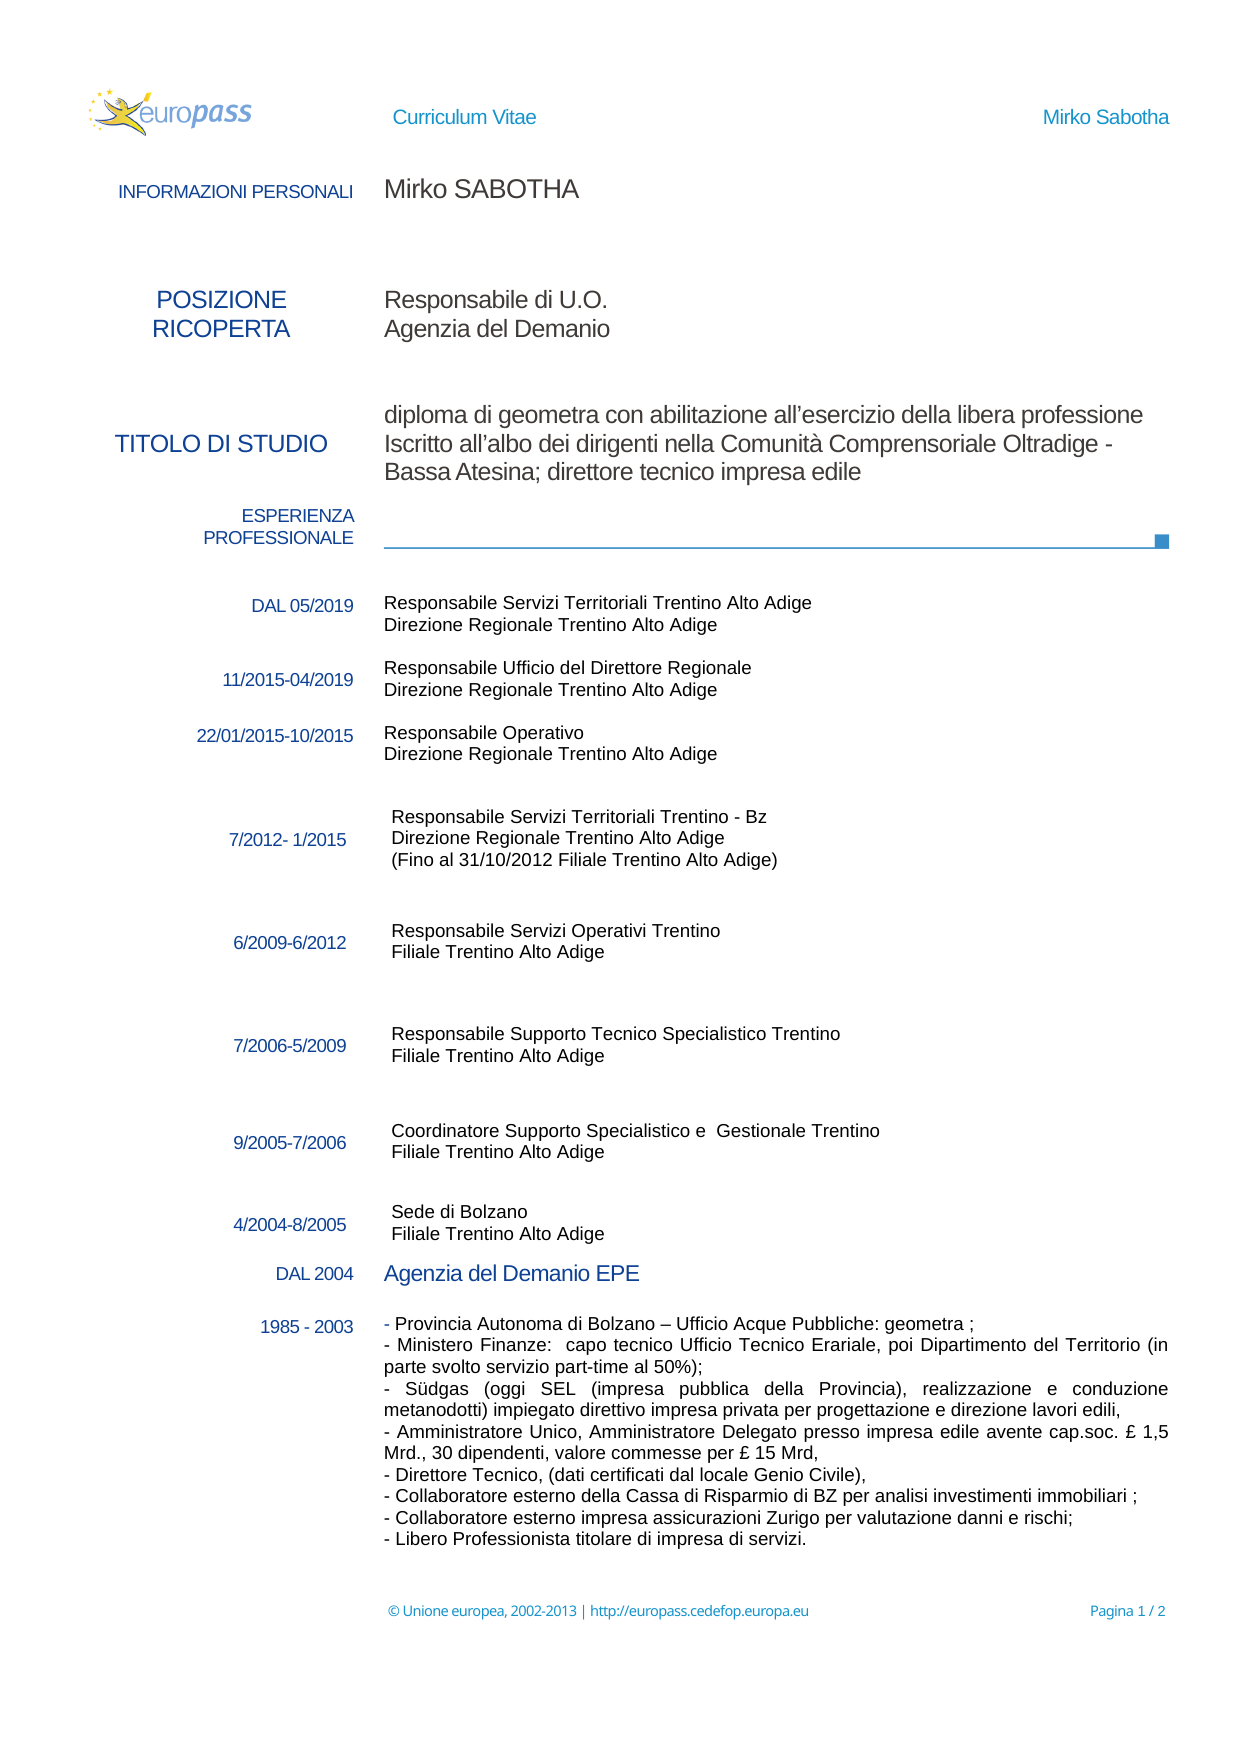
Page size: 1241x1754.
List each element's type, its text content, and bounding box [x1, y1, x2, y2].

table_cell Responsabile Supporto Tecnico Specialistico Trentino Filiale Trentino Alto Adige [384, 993, 1169, 1096]
table_header Responsabile Servizi Territoriali Trentino - Bz Direzione Regionale Trentino Alto Adige (Fino al 31/10/2012 Filiale Trentino Alto Adige) [384, 786, 1169, 889]
table_cell POSIZIONE RICOPERTA TITOLO DI STUDIO [89, 285, 384, 486]
table_header [384, 505, 1169, 547]
table_header dal 05/2019 11/2015-04/2019 [89, 592, 384, 721]
table_cell Dal 2004 [89, 1260, 384, 1313]
table_cell 6/2009-6/2012 [89, 890, 384, 993]
table_cell 1985 - 2003 [89, 1313, 384, 1571]
table_header [89, 250, 384, 285]
table_cell Responsabile Servizi Operativi Trentino Filiale Trentino Alto Adige [384, 890, 1169, 993]
table_header Mirko SABOTHA [384, 171, 1169, 207]
table_header INFORMAZIONI PERSONALI [89, 171, 384, 207]
table_header Responsabile Servizi Territoriali Trentino Alto Adige Direzione Regionale Trentino Alto Adige Responsabile Ufficio del Direttore Regionale Direzione Regionale Trentino Alto Adige [384, 592, 1169, 721]
table_cell - Provincia Autonoma di Bolzano – Ufficio Acque Pubbliche: geometra ; - Ministero Finanze: capo tecnico Ufficio Tecnico Erariale, poi Dipartimento del Territorio (in parte svolto servizio part-time al 50%); - Südgas (oggi SEL (impresa pubblica della Provincia), realizzazione e conduzione metanodotti) impiegato direttivo impresa privata per progettazione e direzione lavori edili, - Amministratore Unico, Amministratore Delegato presso impresa edile avente cap.soc. £ 1,5 Mrd., 30 dipendenti, valore commesse per £ 15 Mrd, - Direttore Tecnico, (dati certificati dal locale Genio Civile), - Collaboratore esterno della Cassa di Risparmio di BZ per analisi investimenti immobiliari ; - Collaboratore esterno impresa assicurazioni Zurigo per valutazione danni e rischi; - Libero Professionista titolare di impresa di servizi. [384, 1313, 1169, 1571]
table_header ESPERIENZA PROFESSIONALE [89, 505, 384, 548]
table_cell Responsabile Operativo Direzione Regionale Trentino Alto Adige [384, 721, 1169, 786]
table_header [384, 250, 1169, 285]
table_cell [89, 207, 1169, 230]
table_cell 7/2006-5/2009 [89, 993, 384, 1096]
table_cell Agenzia del Demanio EPE [384, 1260, 1169, 1313]
table_cell 22/01/2015-10/2015 [89, 721, 384, 786]
table_cell Sede di Bolzano Filiale Trentino Alto Adige [384, 1186, 1169, 1259]
table_cell 9/2005-7/2006 [89, 1096, 384, 1186]
table_cell 4/2004-8/2005 [89, 1186, 384, 1260]
table_cell Responsabile di U.O. Agenzia del Demanio diploma di geometra con abilitazione all’esercizio della libera professione Iscritto all’albo dei dirigenti nella Comunità Comprensoriale Oltradige - Bassa Atesina; direttore tecnico impresa edile [384, 285, 1169, 486]
table_header 7/2012- 1/2015 [89, 786, 384, 889]
table_cell Coordinatore Supporto Specialistico e Gestionale Trentino Filiale Trentino Alto Adige [384, 1096, 1169, 1186]
